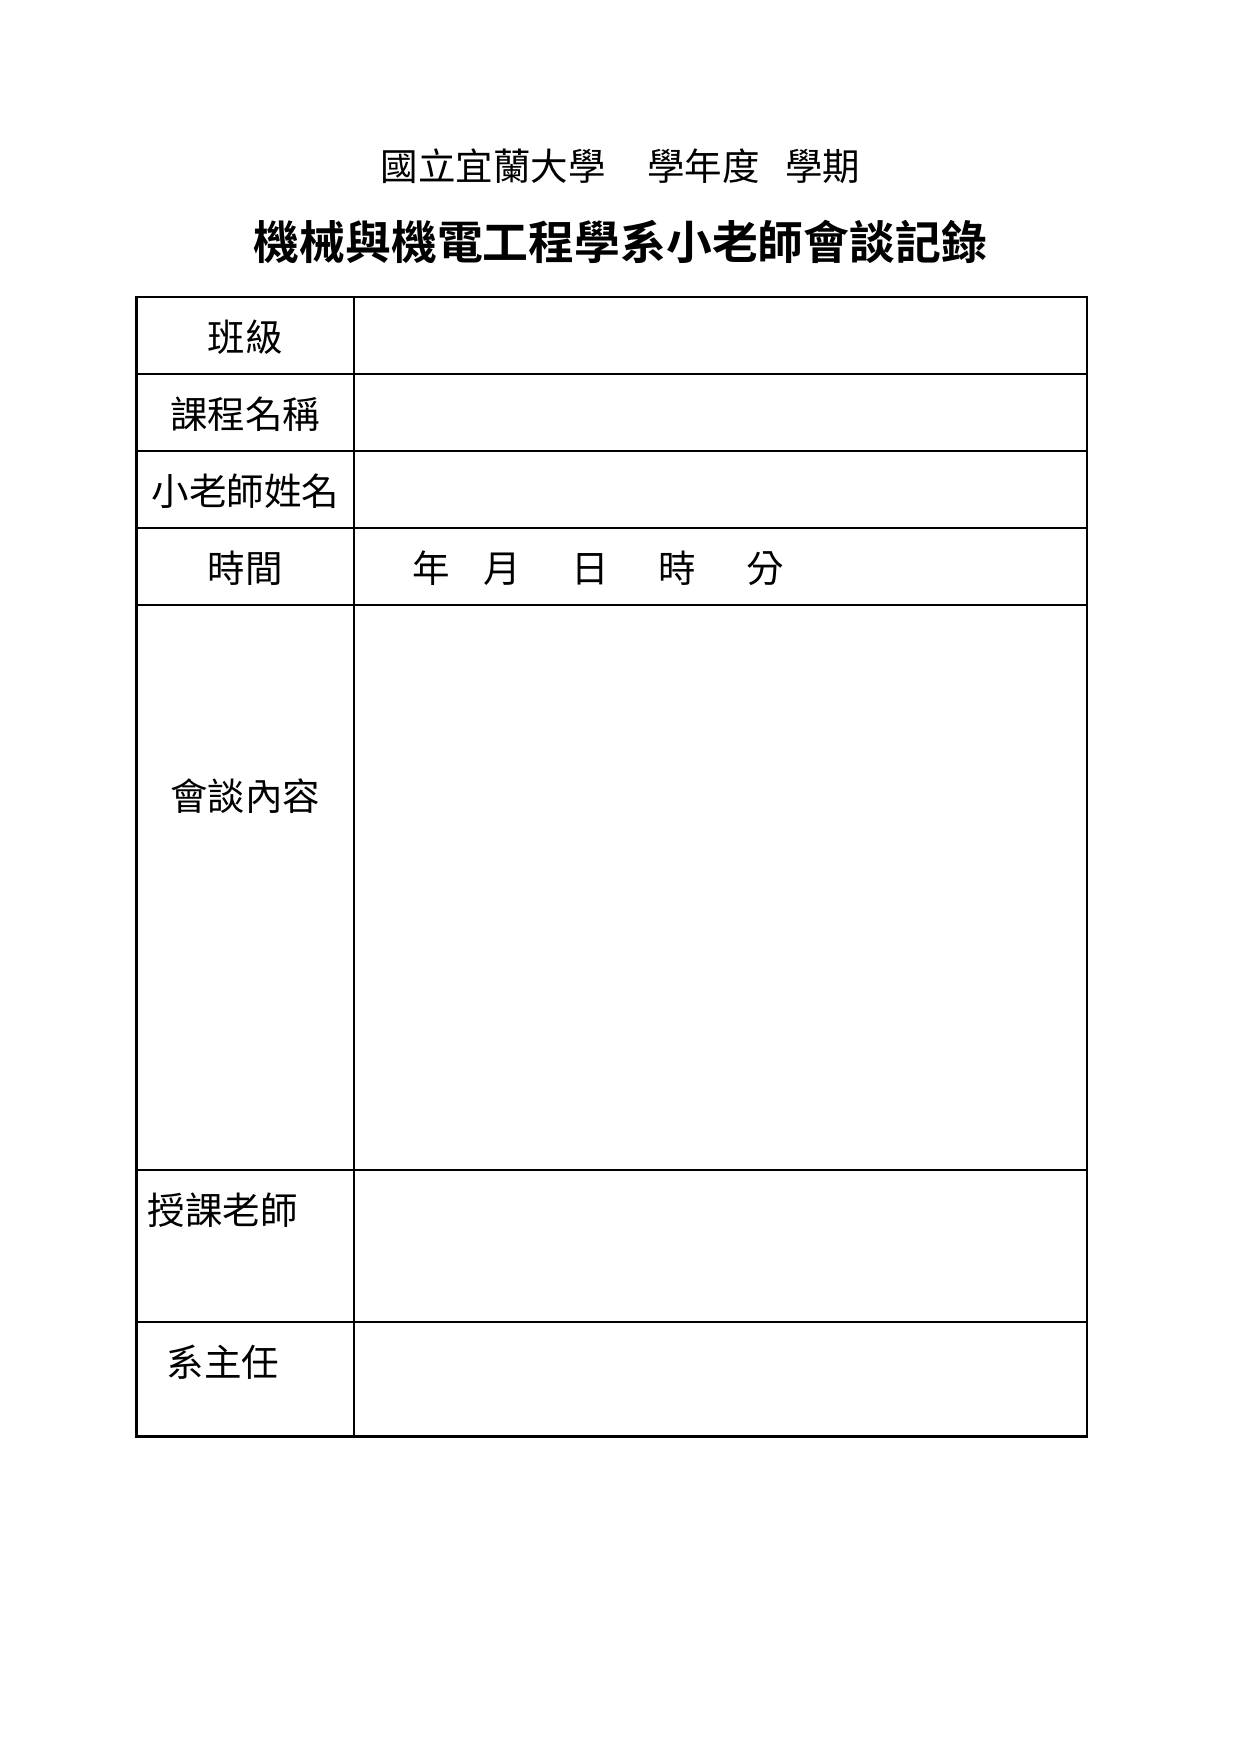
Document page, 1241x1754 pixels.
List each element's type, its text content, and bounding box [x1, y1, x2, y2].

table_header [355, 298, 1086, 373]
table_cell [355, 375, 1086, 450]
table_cell 時間 [138, 529, 353, 604]
table_header 班級 [138, 298, 353, 373]
table_cell [355, 606, 1086, 1169]
table_cell 會談內容 [138, 606, 353, 1169]
text 國立宜蘭大學 學年度 學期 [148, 127, 1092, 202]
table_cell [355, 452, 1086, 527]
table_cell [355, 1323, 1086, 1435]
table_cell 年 月 日 時 分 [355, 529, 1086, 604]
table_cell [355, 1171, 1086, 1321]
table_cell 小老師姓名 [138, 452, 353, 527]
table_cell 授課老師 [138, 1171, 353, 1321]
text 機械與機電工程學系小老師會談記錄 [148, 202, 1092, 277]
table_cell 系主任 [138, 1323, 353, 1435]
table_cell 課程名稱 [138, 375, 353, 450]
